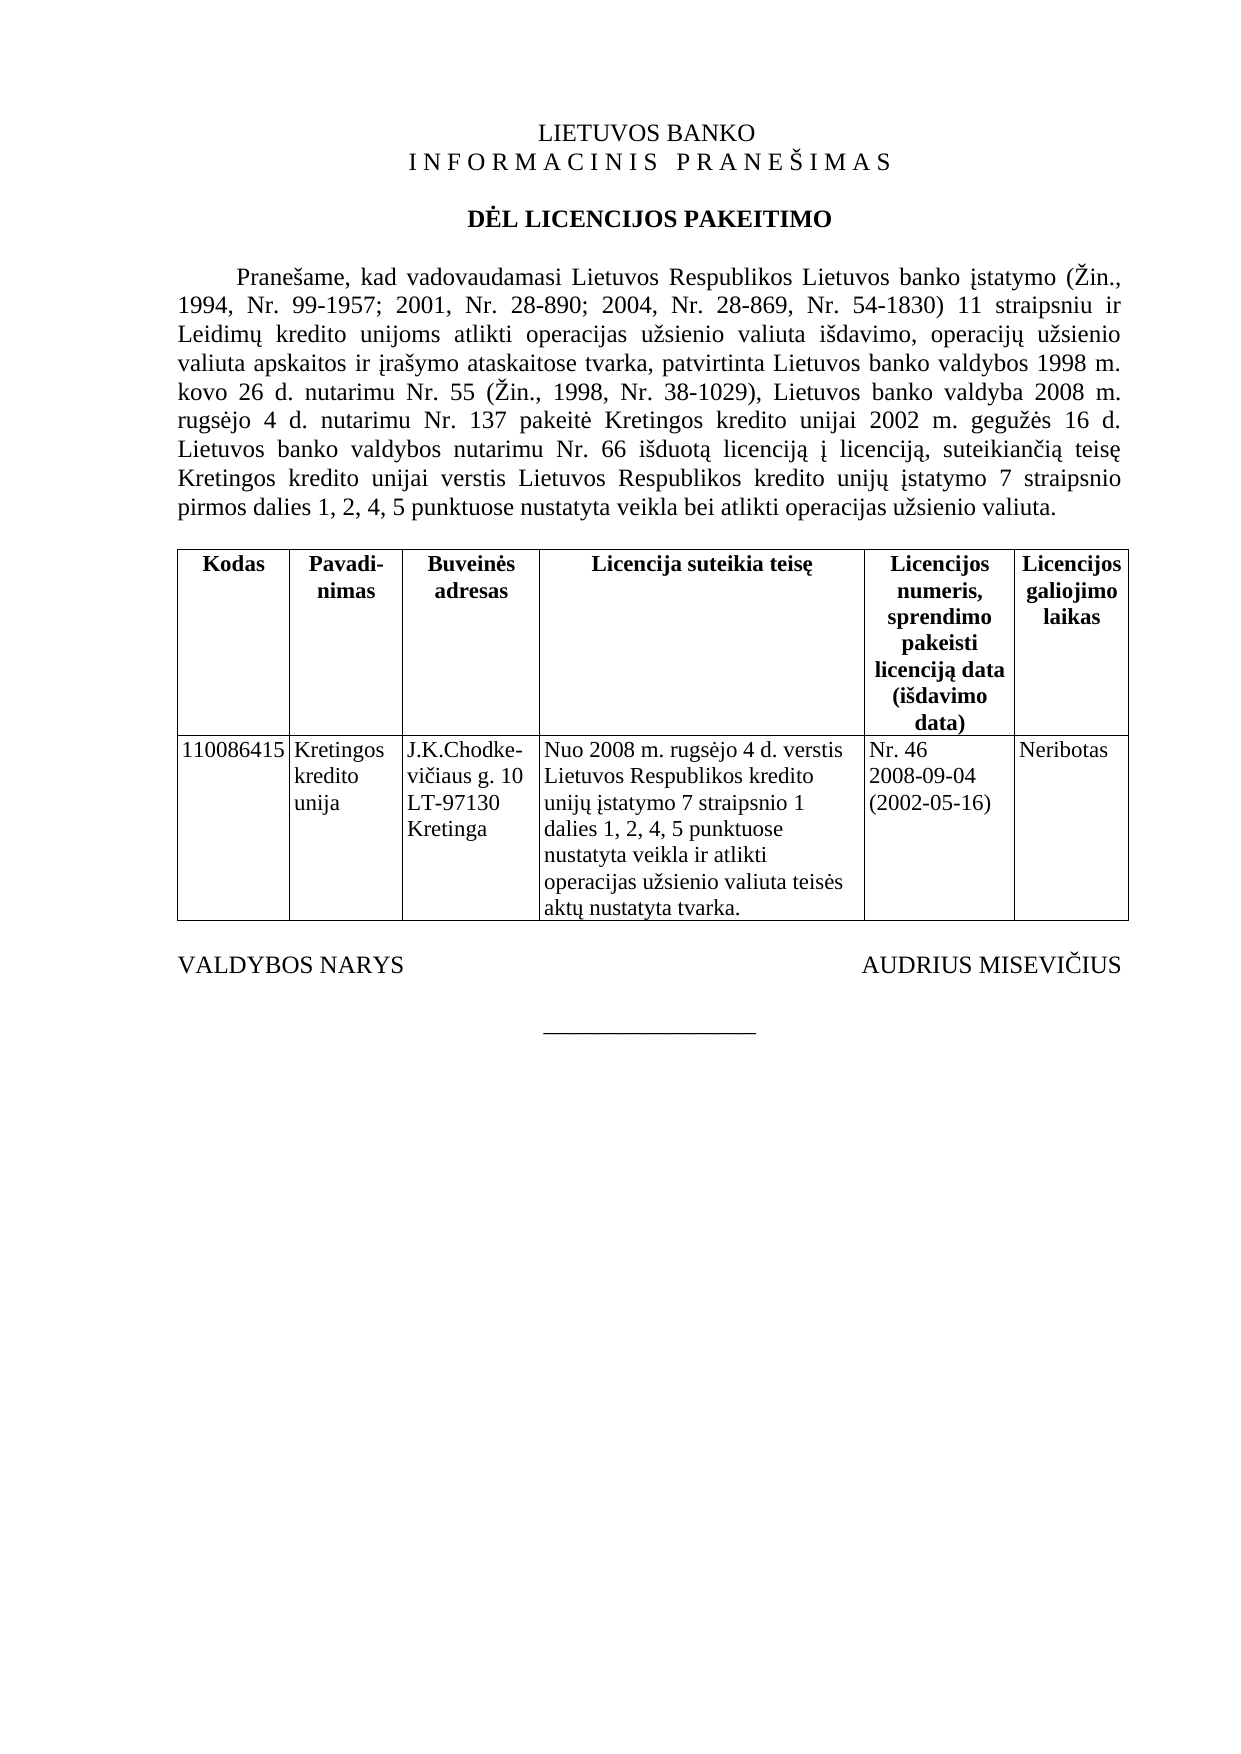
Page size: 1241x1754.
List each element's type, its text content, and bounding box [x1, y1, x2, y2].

text DĖL LICENCIJOS PAKEITIMO [177, 204, 1122, 233]
table_cell Nr. 46 2008-09-04 (2002-05-16) [865, 736, 1014, 920]
text _________________ [177, 1008, 1122, 1036]
text VALDYBOS NARYS AUDRIUS MISEVIČIUS [177, 950, 1122, 979]
table_header Buveinės adresas [403, 550, 539, 735]
text INFORMACINIS PRANEŠIMAS [177, 147, 1122, 176]
table_cell Kretingos kredito unija [290, 736, 402, 920]
table_header Licencijos galiojimo laikas [1015, 550, 1128, 735]
table_cell J.K.Chodke­vičiaus g. 10 LT-97130 Kretinga [403, 736, 539, 920]
table_header Licencija suteikia teisę [540, 550, 864, 735]
table_header Kodas [178, 550, 289, 735]
table_cell Neribotas [1015, 736, 1128, 920]
table_cell 110086415 [178, 736, 289, 920]
table_header Pavadi­nimas [290, 550, 402, 735]
text Pranešame, kad vadovaudamasi Lietuvos Respublikos Lietuvos banko įstatymo (Žin., 1994, Nr. 99-1957; 2001, Nr. 28-890; 2004, Nr. 28-869, Nr. 54-1830) 11 straipsniu ir Leidimų kredito unijoms atlikti operacijas užsienio valiuta išdavimo, operacijų užsienio valiuta apskaitos ir įrašymo ataskaitose tvarka, patvirtinta Lietuvos banko valdybos 1998 m. kovo 26 d. nutarimu Nr. 55 (Žin., 1998, Nr. 38-1029), Lietuvos banko valdyba 2008 m. rugsėjo 4 d. nutarimu Nr. 137 pakeitė Kretingos kredito unijai 2002 m. gegužės 16 d. Lietuvos banko valdybos nutarimu Nr. 66 išduotą licenciją į licenciją, suteikiančią teisę Kretingos kredito unijai verstis Lietuvos Respublikos kredito unijų įstatymo 7 straipsnio pirmos dalies 1, 2, 4, 5 punktuose nustatyta veikla bei atlikti operacijas užsienio valiuta. [177, 262, 1122, 521]
text LIETUVOS BANKO [177, 118, 1122, 147]
